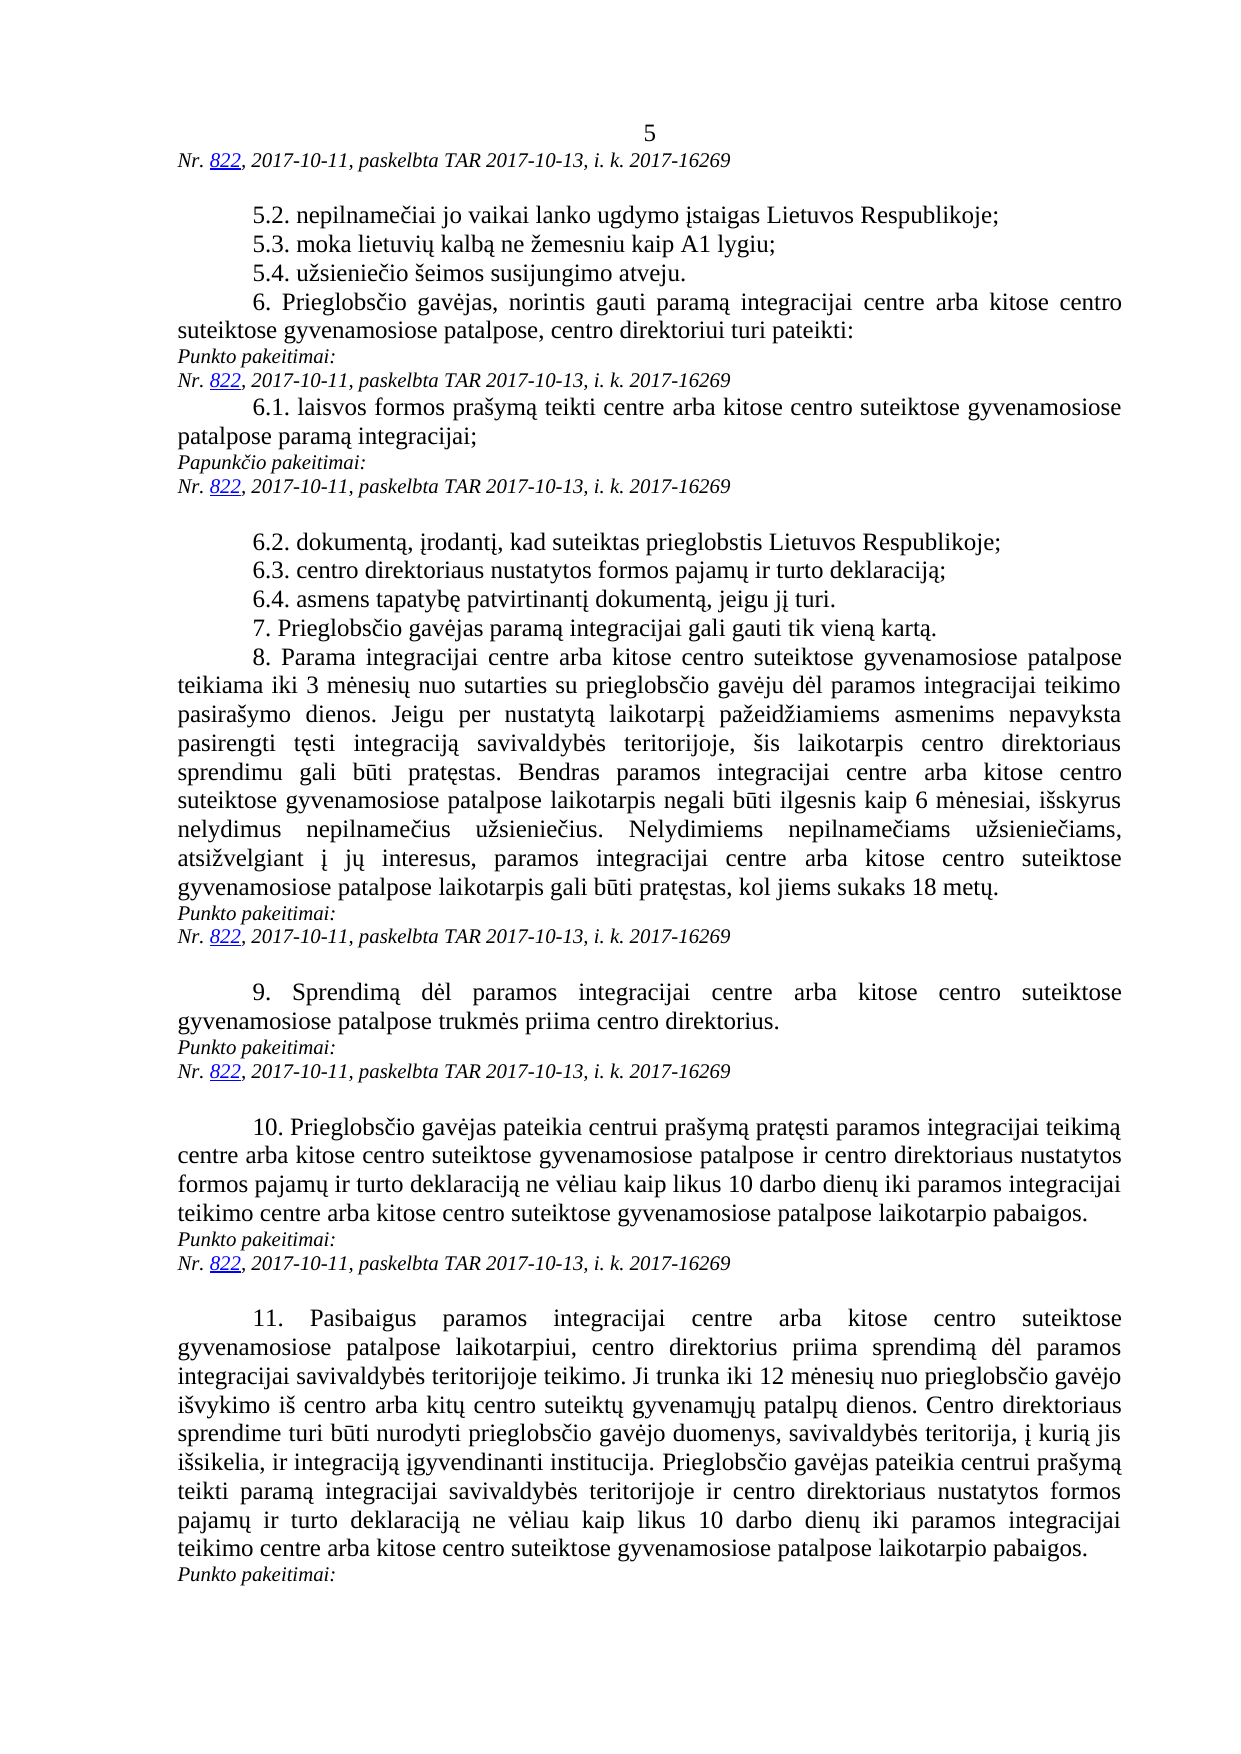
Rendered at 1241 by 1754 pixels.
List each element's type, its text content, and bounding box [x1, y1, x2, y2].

text Punkto pakeitimai: [177, 1227, 1122, 1251]
text Punkto pakeitimai: [177, 1035, 1122, 1059]
text 5.4. užsieniečio šeimos susijungimo atveju. [177, 258, 1122, 287]
text 10. Prieglobsčio gavėjas pateikia centrui prašymą pratęsti paramos integracijai teikimą centre arba kitose centro suteiktose gyvenamosiose patalpose ir centro direktoriaus nustatytos formos pajamų ir turto deklaraciją ne vėliau kaip likus 10 darbo dienų iki paramos integracijai teikimo centre arba kitose centro suteiktose gyvenamosiose patalpose laikotarpio pabaigos. [177, 1112, 1122, 1227]
text Nr. 822, 2017-10-11, paskelbta TAR 2017-10-13, i. k. 2017-16269 [177, 1059, 1122, 1083]
text 6.2. dokumentą, įrodantį, kad suteiktas prieglobstis Lietuvos Respublikoje; [177, 527, 1122, 555]
text Punkto pakeitimai: [177, 900, 1122, 924]
text Nr. 822, 2017-10-11, paskelbta TAR 2017-10-13, i. k. 2017-16269 [177, 474, 1122, 498]
text Nr. 822, 2017-10-11, paskelbta TAR 2017-10-13, i. k. 2017-16269 [177, 924, 1122, 948]
text Papunkčio pakeitimai: [177, 450, 1122, 474]
text 7. Prieglobsčio gavėjas paramą integracijai gali gauti tik vieną kartą. [177, 613, 1122, 642]
text 11. Pasibaigus paramos integracijai centre arba kitose centro suteiktose gyvenamosiose patalpose laikotarpiui, centro direktorius priima sprendimą dėl paramos integracijai savivaldybės teritorijoje teikimo. Ji trunka iki 12 mėnesių nuo prieglobsčio gavėjo išvykimo iš centro arba kitų centro suteiktų gyvenamųjų patalpų dienos. Centro direktoriaus sprendime turi būti nurodyti prieglobsčio gavėjo duomenys, savivaldybės teritorija, į kurią jis išsikelia, ir integraciją įgyvendinanti institucija. Prieglobsčio gavėjas pateikia centrui prašymą teikti paramą integracijai savivaldybės teritorijoje ir centro direktoriaus nustatytos formos pajamų ir turto deklaraciją ne vėliau kaip likus 10 darbo dienų iki paramos integracijai teikimo centre arba kitose centro suteiktose gyvenamosiose patalpose laikotarpio pabaigos. [177, 1303, 1122, 1562]
text 9. Sprendimą dėl paramos integracijai centre arba kitose centro suteiktose gyvenamosiose patalpose trukmės priima centro direktorius. [177, 977, 1122, 1035]
text 5.3. moka lietuvių kalbą ne žemesniu kaip A1 lygiu; [177, 229, 1122, 258]
text Nr. 822, 2017-10-11, paskelbta TAR 2017-10-13, i. k. 2017-16269 [177, 368, 1122, 392]
text 5.2. nepilnamečiai jo vaikai lanko ugdymo įstaigas Lietuvos Respublikoje; [177, 200, 1122, 229]
text 6.1. laisvos formos prašymą teikti centre arba kitose centro suteiktose gyvenamosiose patalpose paramą integracijai; [177, 392, 1122, 450]
text 6.3. centro direktoriaus nustatytos formos pajamų ir turto deklaraciją; [177, 555, 1122, 584]
text 6. Prieglobsčio gavėjas, norintis gauti paramą integracijai centre arba kitose centro suteiktose gyvenamosiose patalpose, centro direktoriui turi pateikti: [177, 287, 1122, 344]
text 6.4. asmens tapatybę patvirtinantį dokumentą, jeigu jį turi. [177, 584, 1122, 613]
text Punkto pakeitimai: [177, 1562, 1122, 1586]
text Nr. 822, 2017-10-11, paskelbta TAR 2017-10-13, i. k. 2017-16269 [177, 148, 1122, 172]
text Punkto pakeitimai: [177, 344, 1122, 368]
text Nr. 822, 2017-10-11, paskelbta TAR 2017-10-13, i. k. 2017-16269 [177, 1251, 1122, 1275]
text 8. Parama integracijai centre arba kitose centro suteiktose gyvenamosiose patalpose teikiama iki 3 mėnesių nuo sutarties su prieglobsčio gavėju dėl paramos integracijai teikimo pasirašymo dienos. Jeigu per nustatytą laikotarpį pažeidžiamiems asmenims nepavyksta pasirengti tęsti integraciją savivaldybės teritorijoje, šis laikotarpis centro direktoriaus sprendimu gali būti pratęstas. Bendras paramos integracijai centre arba kitose centro suteiktose gyvenamosiose patalpose laikotarpis negali būti ilgesnis kaip 6 mėnesiai, išskyrus nelydimus nepilnamečius užsieniečius. Nelydimiems nepilnamečiams užsieniečiams, atsižvelgiant į jų interesus, paramos integracijai centre arba kitose centro suteiktose gyvenamosiose patalpose laikotarpis gali būti pratęstas, kol jiems sukaks 18 metų. [177, 642, 1122, 900]
